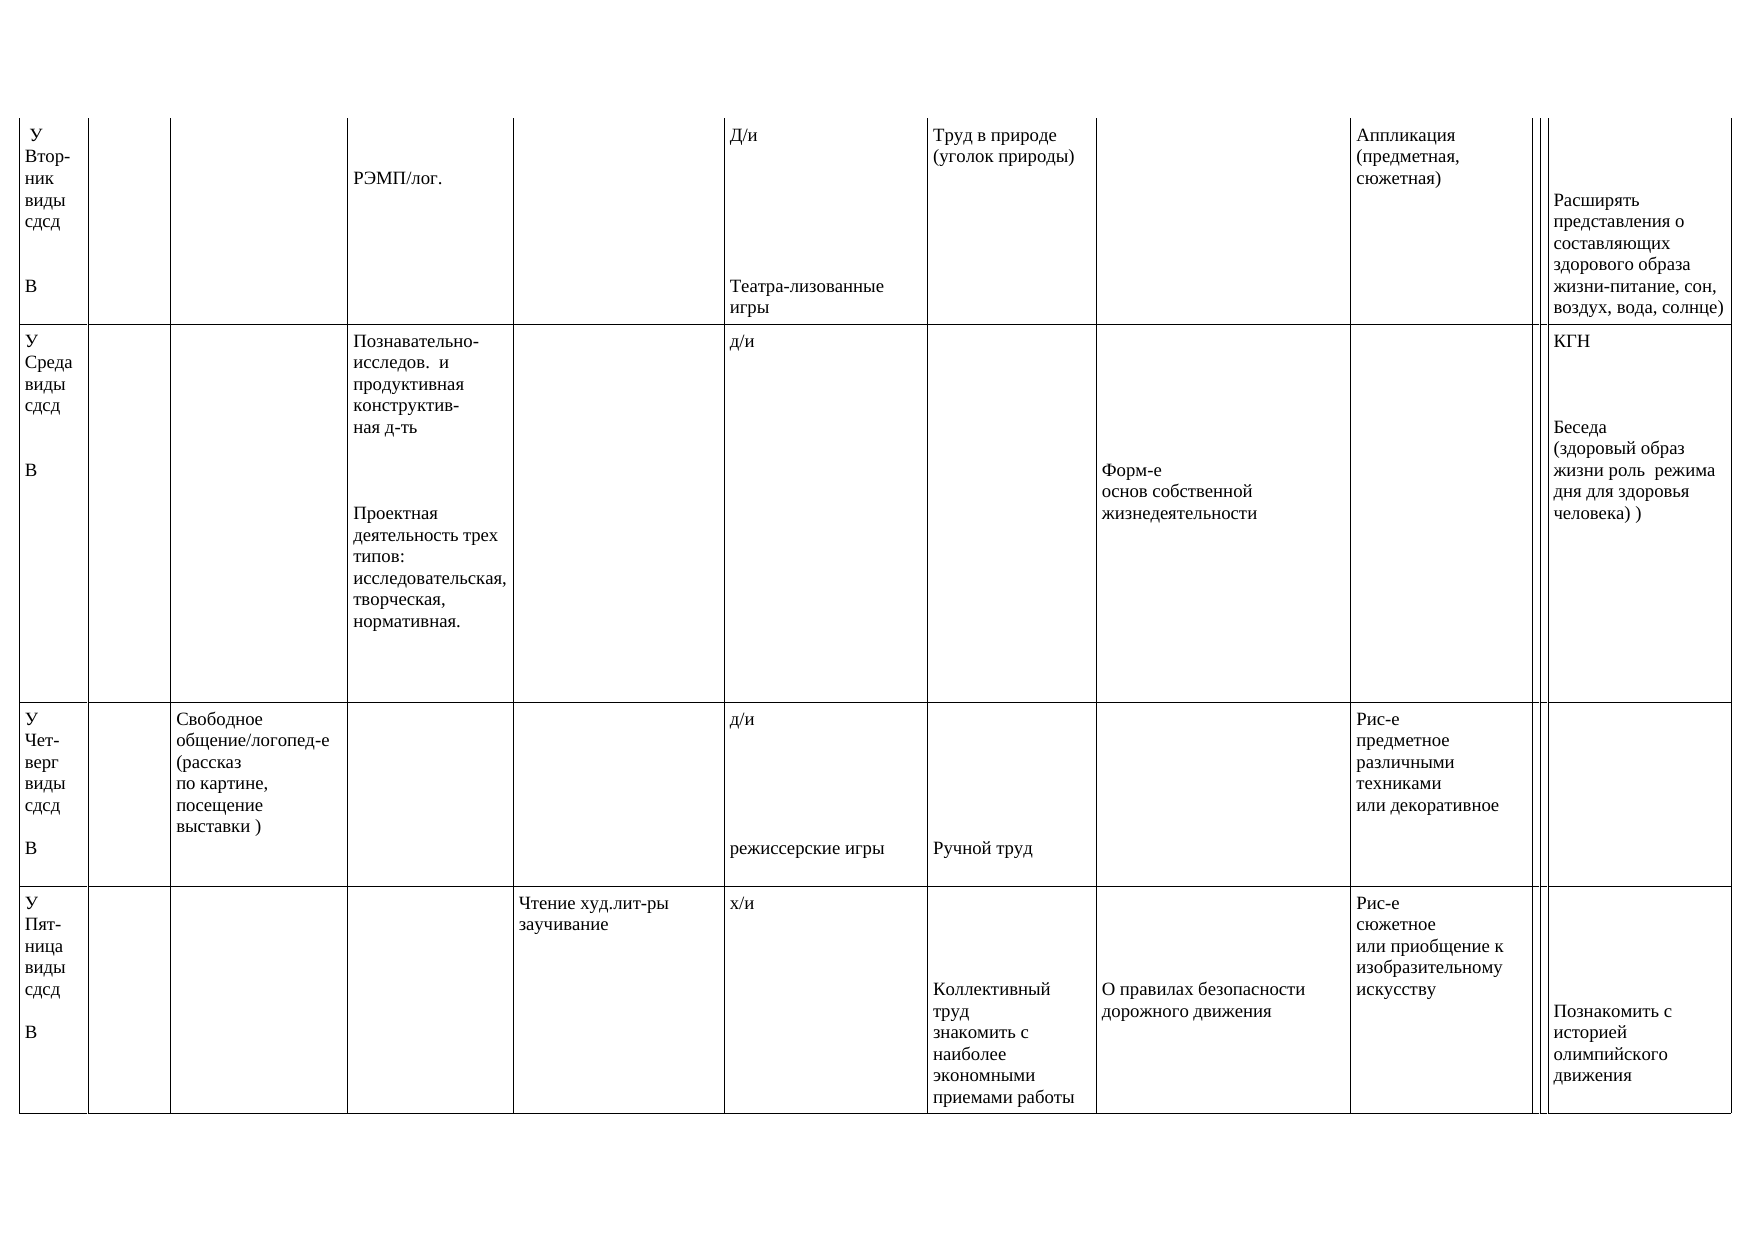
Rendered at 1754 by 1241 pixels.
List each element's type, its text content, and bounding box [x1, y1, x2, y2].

table_cell [89, 325, 170, 702]
table_cell Коллективный труд знакомить с наиболее экономными приемами работы [928, 887, 1096, 1113]
table_cell х/и [725, 887, 927, 1113]
table_cell [928, 325, 1096, 702]
table_cell [89, 887, 170, 1113]
table_cell КГН Беседа (здоровый образ жизни роль режима дня для здоровья человека) ) [1549, 325, 1731, 702]
table_cell У Чет- верг виды сдсд В [20, 703, 87, 886]
table_cell Познавательно-исследов. и продуктивная конструктив- ная д-ть Проектная деятельность трех типов: исследовательская, творческая, нормативная. [348, 325, 513, 702]
table_cell У Втор-ник виды сдсд В [20, 118, 87, 324]
table_cell [348, 887, 513, 1113]
table_cell [1541, 703, 1547, 886]
table_cell Аппликация (предметная, сюжетная) [1351, 118, 1532, 324]
table_cell Чтение худ.лит-ры заучивание [514, 887, 724, 1113]
table_cell [1351, 325, 1532, 702]
table_cell О правилах безопасности дорожного движения [1097, 887, 1350, 1113]
table_cell У Пят-ница виды сдсд В [20, 887, 87, 1113]
table_cell [1533, 118, 1539, 324]
table_cell [1533, 325, 1539, 702]
table_cell [171, 118, 347, 324]
table_cell [1549, 703, 1731, 886]
table_cell Труд в природе (уголок природы) [928, 118, 1096, 324]
table_cell [514, 703, 724, 886]
table_cell д/и режиссерские игры [725, 703, 927, 886]
table_cell д/и [725, 325, 927, 702]
table_cell [1541, 325, 1547, 702]
table_cell [514, 118, 724, 324]
table_cell [1541, 887, 1547, 1113]
table_cell Расширять представления о составляющих здорового образа жизни-питание, сон, воздух, вода, солнце) [1549, 118, 1731, 324]
table_cell [171, 325, 347, 702]
table_cell РЭМП/лог. [348, 118, 513, 324]
table_cell [1541, 118, 1547, 324]
table_cell [1097, 703, 1350, 886]
table_cell [1533, 887, 1539, 1113]
table_cell У Среда виды сдсд В [20, 325, 87, 702]
table_cell Познакомить с историей олимпийского движения [1549, 887, 1731, 1113]
table_cell [89, 703, 170, 886]
table_cell Ручной труд [928, 703, 1096, 886]
table_cell [348, 703, 513, 886]
table_cell [89, 118, 170, 324]
table_cell Д/и Театра-лизованные игры [725, 118, 927, 324]
table_cell Свободное общение/логопед-е (рассказ по картине, посещение выставки ) [171, 703, 347, 886]
table_cell Форм-е основ собственной жизнедеятельности [1097, 325, 1350, 702]
table_cell Рис-е предметное различными техниками или декоративное [1351, 703, 1532, 886]
table_cell Рис-е сюжетное или приобщение к изобразительному искусству [1351, 887, 1532, 1113]
table_cell [1097, 118, 1350, 324]
table_cell [1533, 703, 1539, 886]
table_cell [171, 887, 347, 1113]
table_cell [514, 325, 724, 702]
